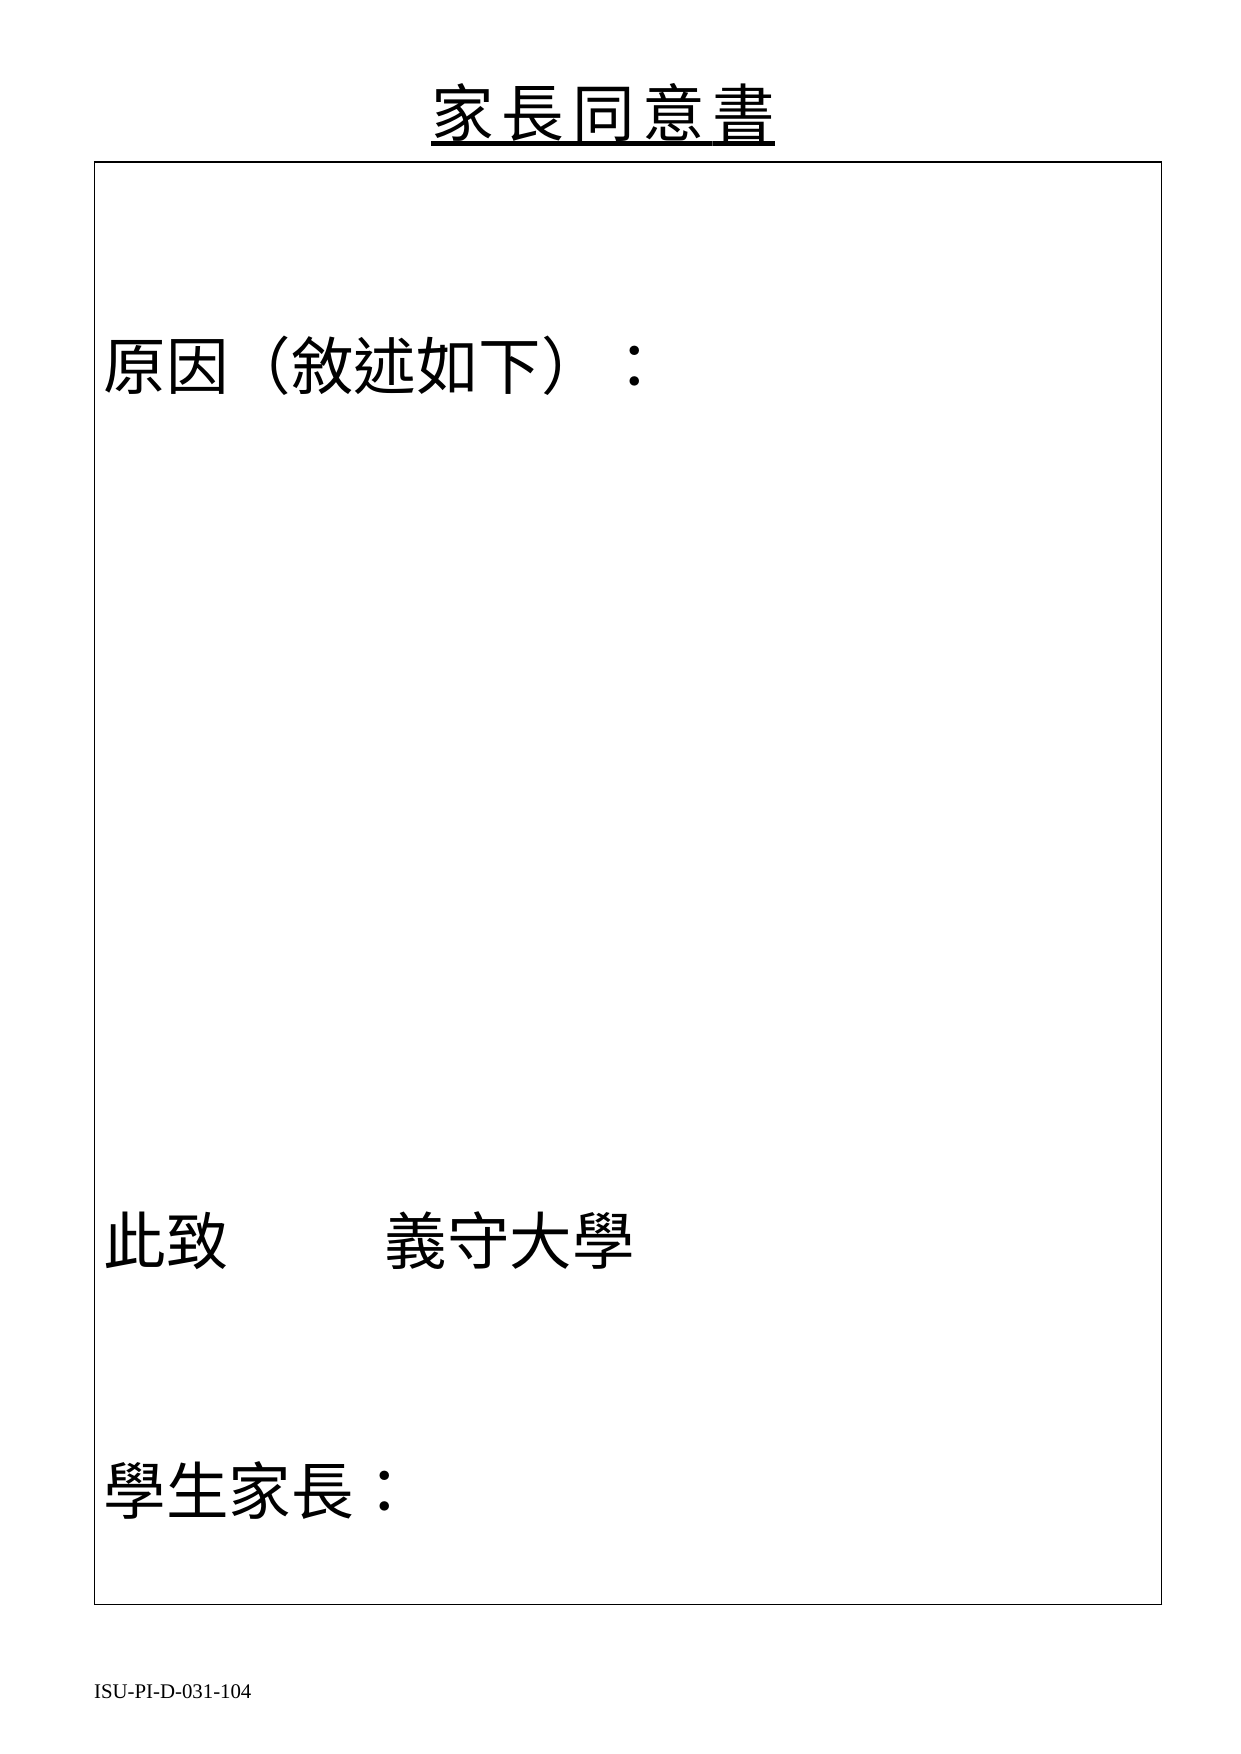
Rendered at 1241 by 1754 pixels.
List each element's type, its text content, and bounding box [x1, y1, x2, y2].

text 原因（敘述如下）： [95, 286, 1161, 414]
text 學生家長： [95, 1411, 1161, 1604]
text 此致 義守大學 [95, 1161, 1161, 1289]
text 家長同意書 [94, 36, 1162, 161]
